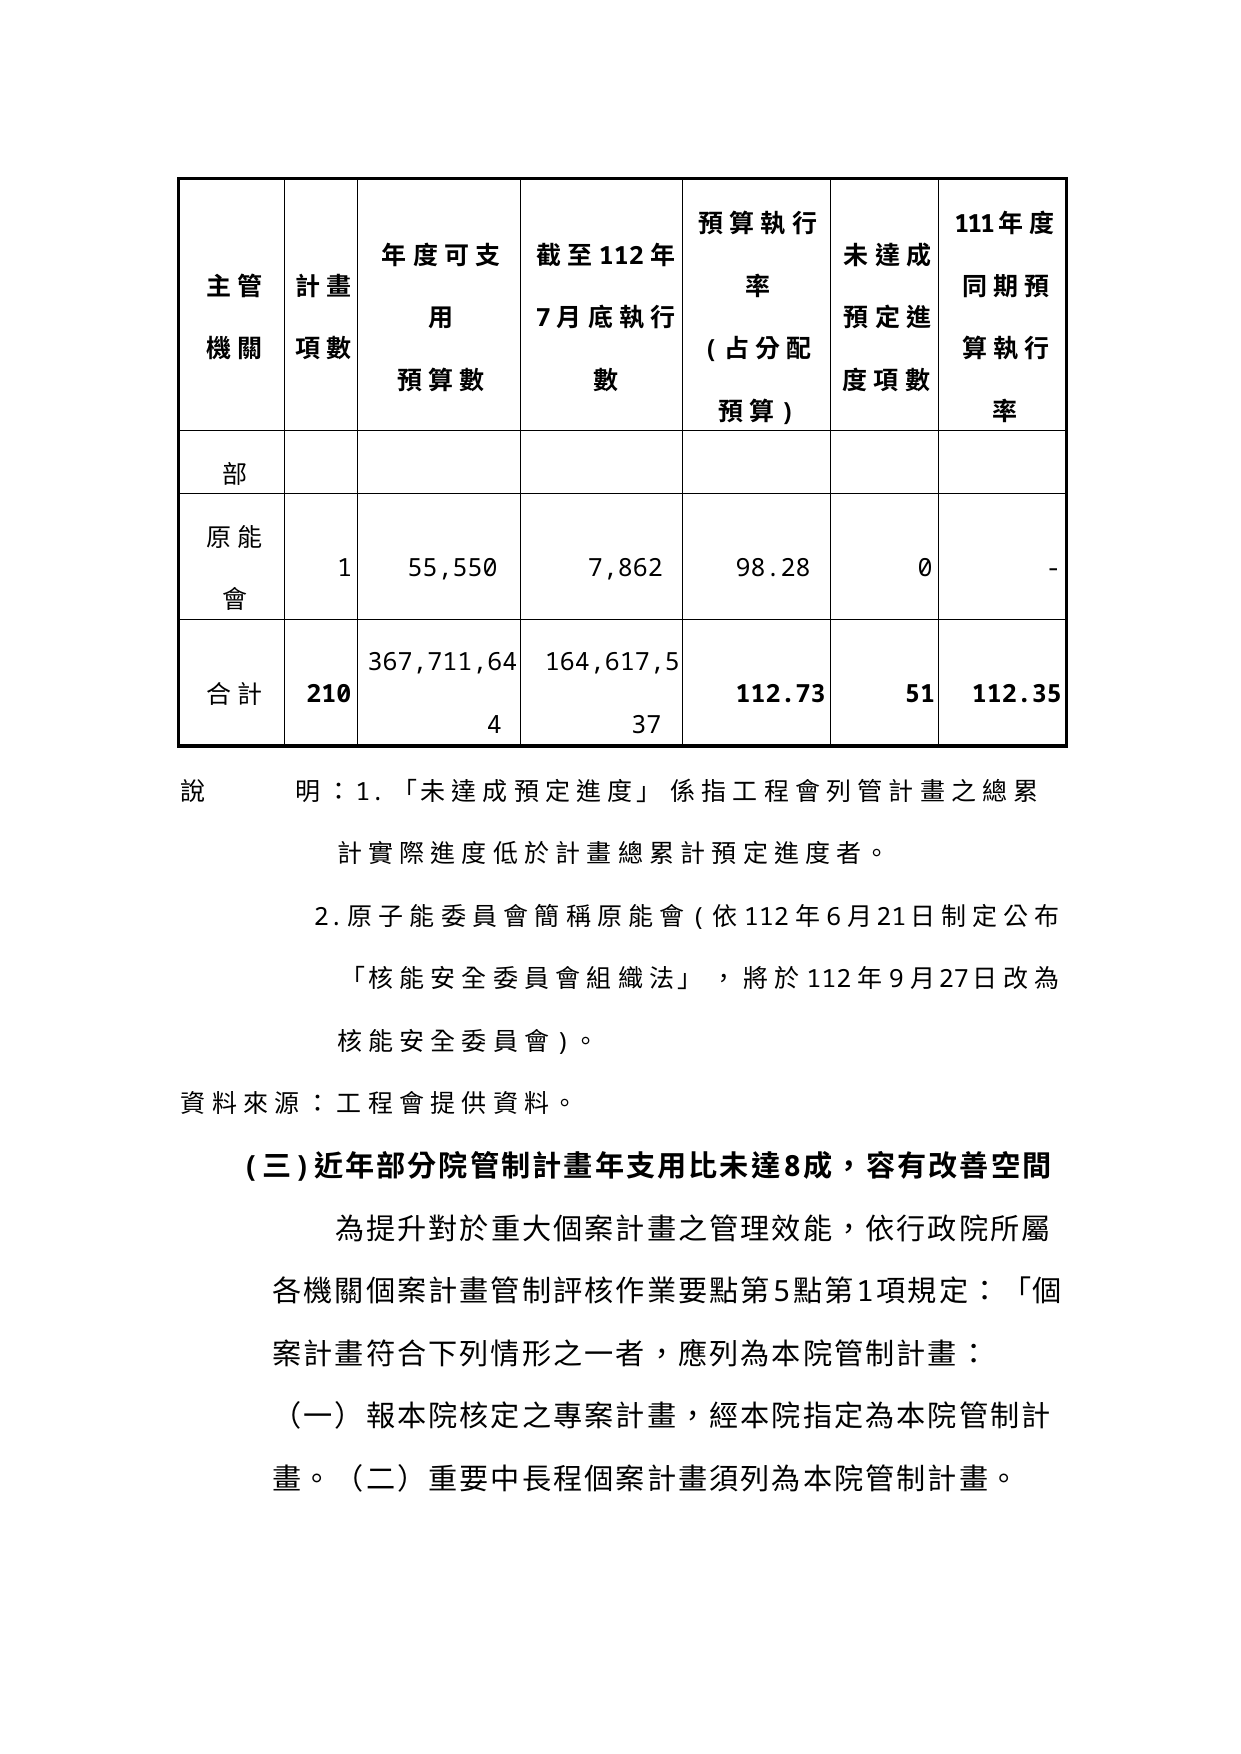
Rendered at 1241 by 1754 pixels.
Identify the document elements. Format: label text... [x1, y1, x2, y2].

text 2.原子能委員會簡稱原能會(依112年6月21日制定公布「核能安全委員會組織法」，將於112年9月27日改為核能安全委員會)。 [307, 872, 1063, 1060]
table_cell 98.28 [683, 494, 830, 619]
table_cell [521, 431, 682, 493]
table_cell 51 [831, 620, 938, 744]
table_cell 210 [285, 620, 357, 744]
table_header 年度可支用 預算數 [358, 180, 520, 430]
table_cell 55,550 [358, 494, 520, 619]
table_cell 1 [285, 494, 357, 619]
table_header 未達成預定進度項數 [831, 180, 938, 430]
table_header 預算執行率 (占分配預算) [683, 180, 830, 430]
table_cell 合計 [180, 620, 284, 744]
table_cell 112.73 [683, 620, 830, 744]
table_cell 0 [831, 494, 938, 619]
text 說 明：1.「未達成預定進度」係指工程會列管計畫之總累計實際進度低於計畫總累計預定進度者。 [177, 748, 1063, 872]
table_cell 原能會 [180, 494, 284, 619]
table_header 主管 機關 [180, 180, 284, 430]
table_cell [831, 431, 938, 493]
text 資料來源：工程會提供資料。 [177, 1060, 1063, 1122]
table_cell 112.35 [939, 620, 1065, 744]
table_header 111年度同期預算執行率 [939, 180, 1065, 430]
table_cell 7,862 [521, 494, 682, 619]
text (三)近年部分院管制計畫年支用比未達8成，容有改善空間 [236, 1122, 1063, 1185]
text 為提升對於重大個案計畫之管理效能，依行政院所屬各機關個案計畫管制評核作業要點第5點第1項規定：「個案計畫符合下列情形之一者，應列為本院管制計畫：（一）報本院核定之專案計畫，經本院指定為本院管制計畫。（二）重要中長程個案計畫須列為本院管制計畫。 [266, 1185, 1063, 1497]
table_header 計畫 項數 [285, 180, 357, 430]
table_cell 367,711,644 [358, 620, 520, 744]
table_cell [358, 431, 520, 493]
table_header 截至112年 7月底執行數 [521, 180, 682, 430]
table_cell [285, 431, 357, 493]
table_cell 164,617,537 [521, 620, 682, 744]
table_cell - [939, 494, 1065, 619]
table_cell 部 [180, 431, 284, 493]
table_cell [683, 431, 830, 493]
table_cell [939, 431, 1065, 493]
